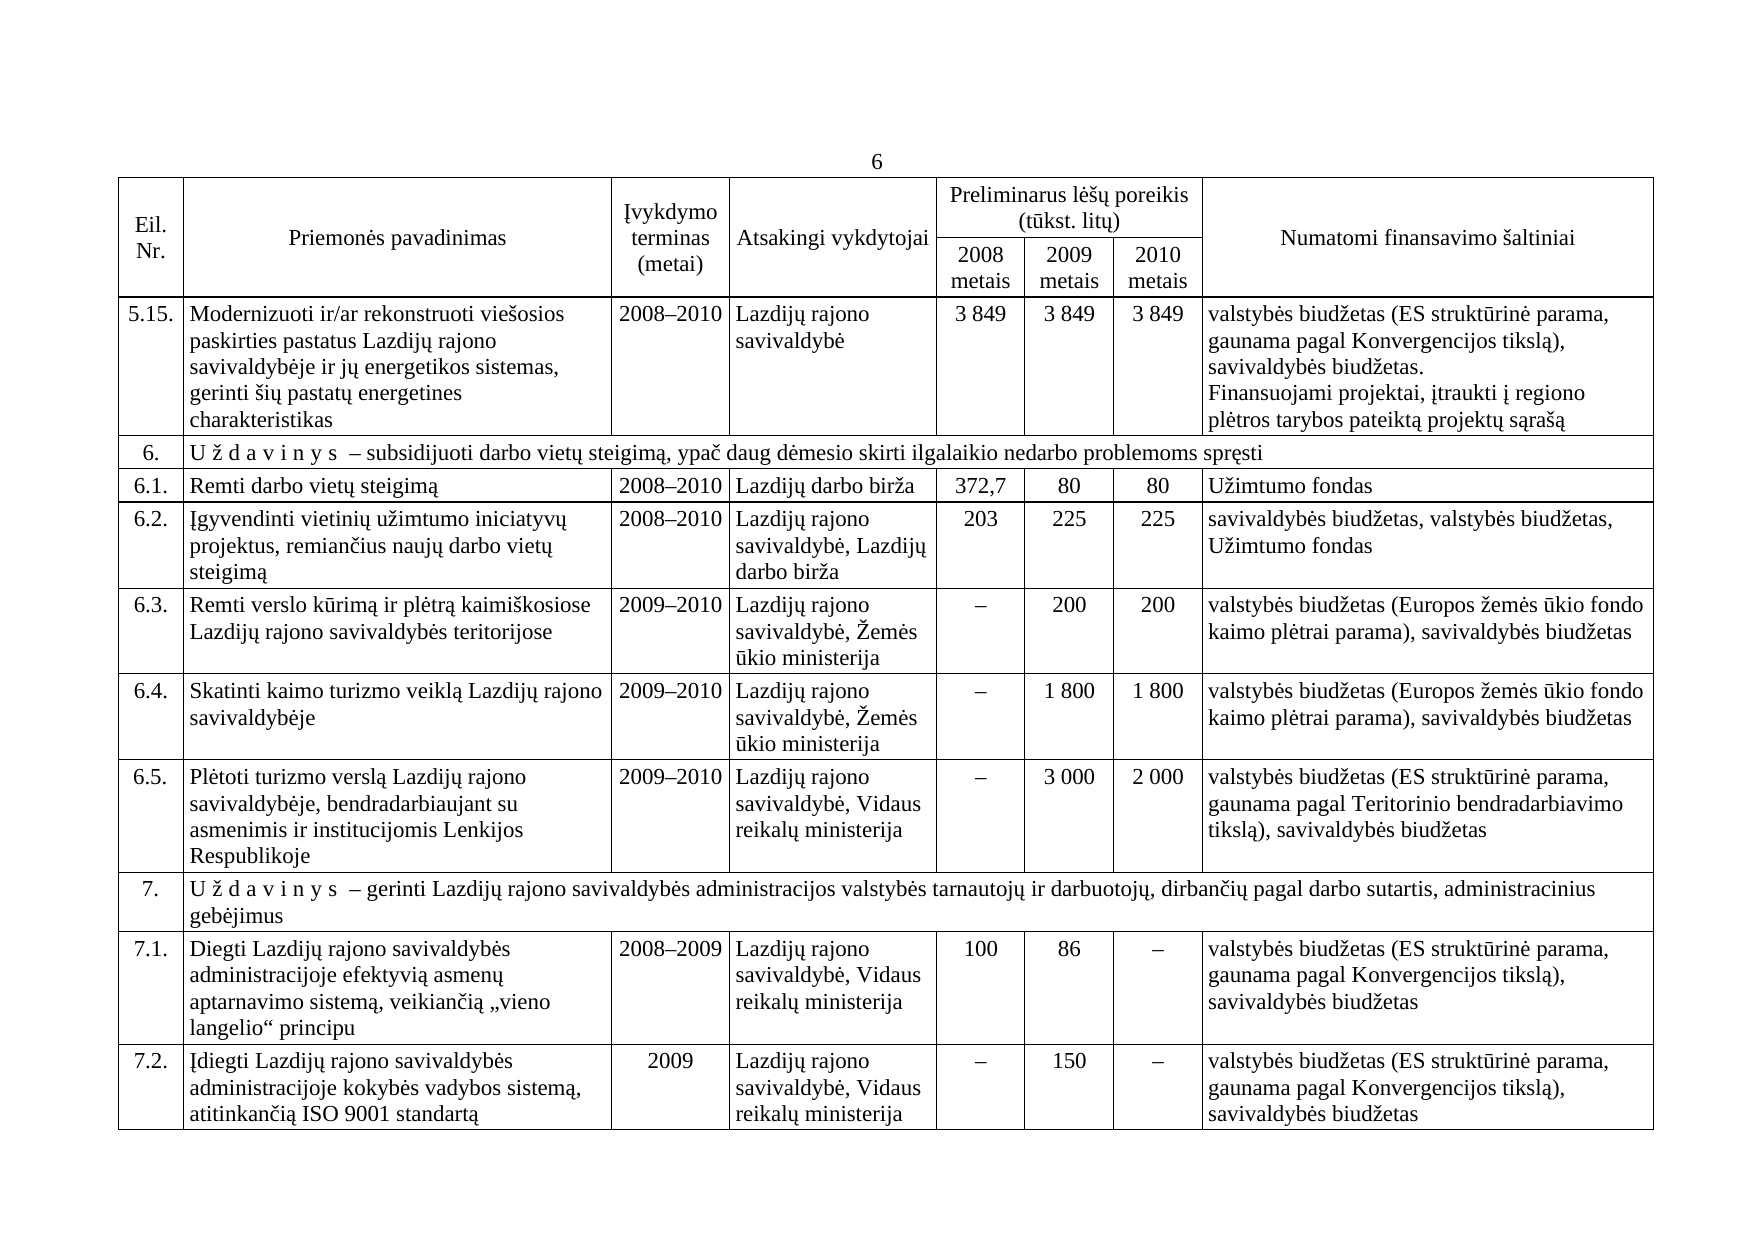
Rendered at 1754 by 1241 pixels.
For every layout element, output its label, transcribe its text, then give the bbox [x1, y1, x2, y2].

table_cell 3 849 [937, 298, 1024, 435]
table_cell 2009–2010 [612, 674, 729, 759]
table_cell Lazdijų rajono savivaldybė, Lazdijų darbo birža [730, 503, 936, 587]
table_cell 1 800 [1025, 674, 1113, 759]
table_cell 225 [1114, 503, 1202, 587]
table_cell Remti darbo vietų steigimą [184, 469, 611, 501]
table_header Įvykdymo terminas (metai) [612, 178, 729, 296]
table_cell 150 [1025, 1045, 1113, 1129]
table_header Numatomi finansavimo šaltiniai [1203, 178, 1653, 296]
table_cell 86 [1025, 932, 1113, 1043]
table_cell Modernizuoti ir/ar rekonstruoti viešosios paskirties pastatus Lazdijų rajono savivaldybėje ir jų energetikos sistemas, gerinti šių pastatų energetines charakteristikas [184, 298, 611, 435]
table_cell Lazdijų rajono savivaldybė, Vidaus reikalų ministerija [730, 1045, 936, 1129]
table_cell 6.1. [119, 469, 183, 501]
table_cell 6.2. [119, 503, 183, 587]
table_cell 3 849 [1114, 298, 1202, 435]
table_cell Lazdijų rajono savivaldybė [730, 298, 936, 435]
table_cell Įgyvendinti vietinių užimtumo iniciatyvų projektus, remiančius naujų darbo vietų steigimą [184, 503, 611, 587]
table_cell 3 000 [1025, 760, 1113, 872]
table_cell Plėtoti turizmo verslą Lazdijų rajono savivaldybėje, bendradarbiaujant su asmenimis ir institucijomis Lenkijos Respublikoje [184, 760, 611, 872]
table_cell 200 [1025, 589, 1113, 673]
table_cell valstybės biudžetas (ES struktūrinė parama, gaunama pagal Konvergencijos tikslą), savivaldybės biudžetas. Finansuojami projektai, įtraukti į regiono plėtros tarybos pateiktą projektų sąrašą [1203, 298, 1653, 435]
table_cell 7. [119, 873, 183, 931]
table_cell 2008–2010 [612, 503, 729, 587]
table_cell 2008–2009 [612, 932, 729, 1043]
table_cell 2 000 [1114, 760, 1202, 872]
table_cell Lazdijų rajono savivaldybė, Žemės ūkio ministerija [730, 674, 936, 759]
table_cell 7.1. [119, 932, 183, 1043]
table_cell 2008–2010 [612, 298, 729, 435]
table_header Atsakingi vykdytojai [730, 178, 936, 296]
table_cell 2008–2010 [612, 469, 729, 501]
table_cell – [937, 1045, 1024, 1129]
table_cell Lazdijų rajono savivaldybė, Žemės ūkio ministerija [730, 589, 936, 673]
table_cell 225 [1025, 503, 1113, 587]
table_cell Remti verslo kūrimą ir plėtrą kaimiškosiose Lazdijų rajono savivaldybės teritorijose [184, 589, 611, 673]
table_cell 6.5. [119, 760, 183, 872]
table_cell – [1114, 1045, 1202, 1129]
table_cell valstybės biudžetas (ES struktūrinė parama, gaunama pagal Teritorinio bendradarbiavimo tikslą), savivaldybės biudžetas [1203, 760, 1653, 872]
table_header Preliminarus lėšų poreikis (tūkst. litų) [937, 178, 1202, 237]
table_cell Uždavinys – gerinti Lazdijų rajono savivaldybės administracijos valstybės tarnautojų ir darbuotojų, dirbančių pagal darbo sutartis, administracinius gebėjimus [184, 873, 1653, 931]
table_cell 3 849 [1025, 298, 1113, 435]
table_cell 2009–2010 [612, 589, 729, 673]
table_cell Lazdijų rajono savivaldybė, Vidaus reikalų ministerija [730, 760, 936, 872]
table_cell valstybės biudžetas (Europos žemės ūkio fondo kaimo plėtrai parama), savivaldybės biudžetas [1203, 589, 1653, 673]
table_header Priemonės pavadinimas [184, 178, 611, 296]
table_cell 2009 metais [1025, 238, 1113, 296]
table_cell 2010 metais [1114, 238, 1202, 296]
table_cell 2009 [612, 1045, 729, 1129]
table_cell – [937, 760, 1024, 872]
table_header Eil. Nr. [119, 178, 183, 296]
table_cell – [1114, 932, 1202, 1043]
table_cell valstybės biudžetas (ES struktūrinė parama, gaunama pagal Konvergencijos tikslą), savivaldybės biudžetas [1203, 932, 1653, 1043]
table_cell – [937, 589, 1024, 673]
table_cell 6. [119, 436, 183, 468]
table_cell 80 [1025, 469, 1113, 501]
table_cell – [937, 674, 1024, 759]
table_cell 6.4. [119, 674, 183, 759]
table_cell Įdiegti Lazdijų rajono savivaldybės administracijoje kokybės vadybos sistemą, atitinkančią ISO 9001 standartą [184, 1045, 611, 1129]
table_cell Diegti Lazdijų rajono savivaldybės administracijoje efektyvią asmenų aptarnavimo sistemą, veikiančią „vieno langelio“ principu [184, 932, 611, 1043]
table_cell 203 [937, 503, 1024, 587]
table_cell 7.2. [119, 1045, 183, 1129]
table_cell 200 [1114, 589, 1202, 673]
table_cell Skatinti kaimo turizmo veiklą Lazdijų rajono savivaldybėje [184, 674, 611, 759]
table_cell savivaldybės biudžetas, valstybės biudžetas, Užimtumo fondas [1203, 503, 1653, 587]
table_cell 2008 metais [937, 238, 1024, 296]
table_cell Lazdijų rajono savivaldybė, Vidaus reikalų ministerija [730, 932, 936, 1043]
table_cell Lazdijų darbo birža [730, 469, 936, 501]
table_cell 2009–2010 [612, 760, 729, 872]
table_cell 5.15. [119, 298, 183, 435]
table_cell 6.3. [119, 589, 183, 673]
table_cell 80 [1114, 469, 1202, 501]
table_cell 372,7 [937, 469, 1024, 501]
table_cell 100 [937, 932, 1024, 1043]
table_cell 1 800 [1114, 674, 1202, 759]
table_cell Užimtumo fondas [1203, 469, 1653, 501]
table_cell valstybės biudžetas (Europos žemės ūkio fondo kaimo plėtrai parama), savivaldybės biudžetas [1203, 674, 1653, 759]
table_cell Uždavinys – subsidijuoti darbo vietų steigimą, ypač daug dėmesio skirti ilgalaikio nedarbo problemoms spręsti [184, 436, 1653, 468]
table_cell valstybės biudžetas (ES struktūrinė parama, gaunama pagal Konvergencijos tikslą), savivaldybės biudžetas [1203, 1045, 1653, 1129]
